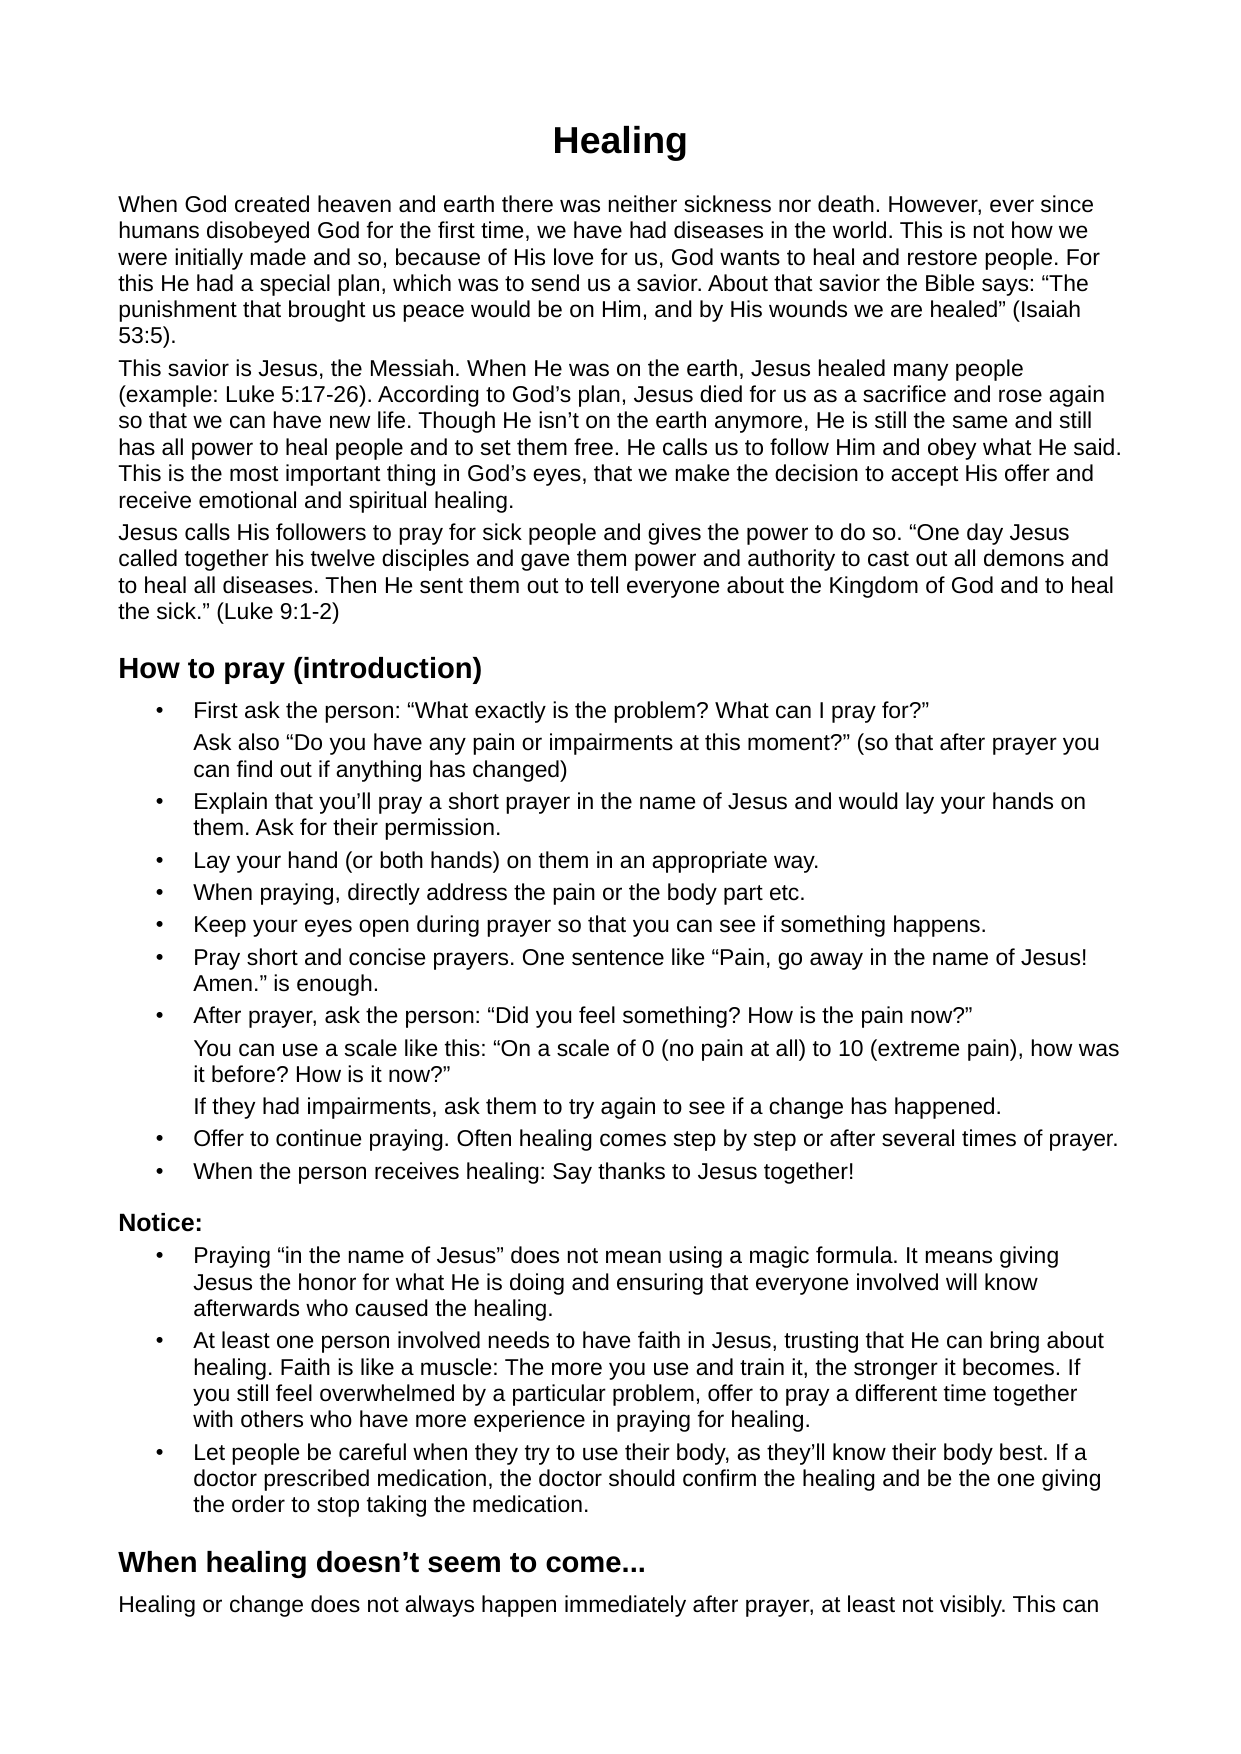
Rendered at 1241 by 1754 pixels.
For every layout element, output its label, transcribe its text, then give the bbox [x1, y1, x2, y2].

text Jesus calls His followers to pray for sick people and gives the power to do so. “One day Jesus called together his twelve disciples and gave them power and authority to cast out all demons and to heal all diseases. Then He sent them out to tell everyone about the Kingdom of God and to heal the sick.” (Luke 9:1-2) [118, 519, 1122, 624]
list Pray short and concise prayers. One sentence like “Pain, go away in the name of Jesus! Amen.” is enough. [156, 943, 1122, 996]
list When the person receives healing: Say thanks to Jesus together! [156, 1158, 1122, 1184]
text When God created heaven and earth there was neither sickness nor death. However, ever since humans disobeyed God for the first time, we have had diseases in the world. This is not how we were initially made and so, because of His love for us, God wants to heal and restore people. For this He had a special plan, which was to send us a savior. About that savior the Bible says: “The punishment that brought us peace would be on Him, and by His wounds we are healed” (Isaiah 53:5). [118, 191, 1122, 349]
subtitle Healing [118, 118, 1122, 161]
list You can use a scale like this: “On a scale of 0 (no pain at all) to 10 (extreme pain), how was it before? How is it now?” [156, 1034, 1122, 1087]
list After prayer, ask the person: “Did you feel something? How is the pain now?” [156, 1002, 1122, 1028]
text Healing or change does not always happen immediately after prayer, at least not visibly. This can [118, 1591, 1122, 1617]
subtitle Notice: [118, 1208, 1122, 1236]
list If they had impairments, ask them to try again to see if a change has happened. [156, 1093, 1122, 1119]
text This savior is Jesus, the Messiah. When He was on the earth, Jesus healed many people (example: Luke 5:17-26). According to God’s plan, Jesus died for us as a sacrifice and rose again so that we can have new life. Though He isn’t on the earth anymore, He is still the same and still has all power to heal people and to set them free. He calls us to follow Him and obey what He said. This is the most important thing in God’s eyes, that we make the decision to accept His offer and receive emotional and spiritual healing. [118, 355, 1122, 513]
list Offer to continue praying. Often healing comes step by step or after several times of prayer. [156, 1125, 1122, 1152]
subtitle When healing doesn’t seem to come... [118, 1544, 1122, 1578]
subtitle How to pray (introduction) [118, 651, 1122, 684]
list Keep your eyes open during prayer so that you can see if something happens. [156, 911, 1122, 938]
list Lay your hand (or both hands) on them in an appropriate way. [156, 847, 1122, 873]
list At least one person involved needs to have faith in Jesus, trusting that He can bring about healing. Faith is like a muscle: The more you use and train it, the stronger it becomes. If you still feel overwhelmed by a particular problem, offer to pray a different time together with others who have more experience in praying for healing. [156, 1327, 1122, 1433]
list When praying, directly address the pain or the body part etc. [156, 879, 1122, 905]
list Praying “in the name of Jesus” does not mean using a magic formula. It means giving Jesus the honor for what He is doing and ensuring that everyone involved will know afterwards who caused the healing. [156, 1242, 1122, 1321]
list Ask also “Do you have any pain or impairments at this moment?” (so that after prayer you can find out if anything has changed) [156, 729, 1122, 782]
list Let people be careful when they try to use their body, as they’ll know their body best. If a doctor prescribed medication, the doctor should confirm the healing and be the one giving the order to stop taking the medication. [156, 1439, 1122, 1518]
list Explain that you’ll pray a short prayer in the name of Jesus and would lay your hands on them. Ask for their permission. [156, 788, 1122, 841]
list First ask the person: “What exactly is the problem? What can I pray for?” [156, 697, 1122, 723]
